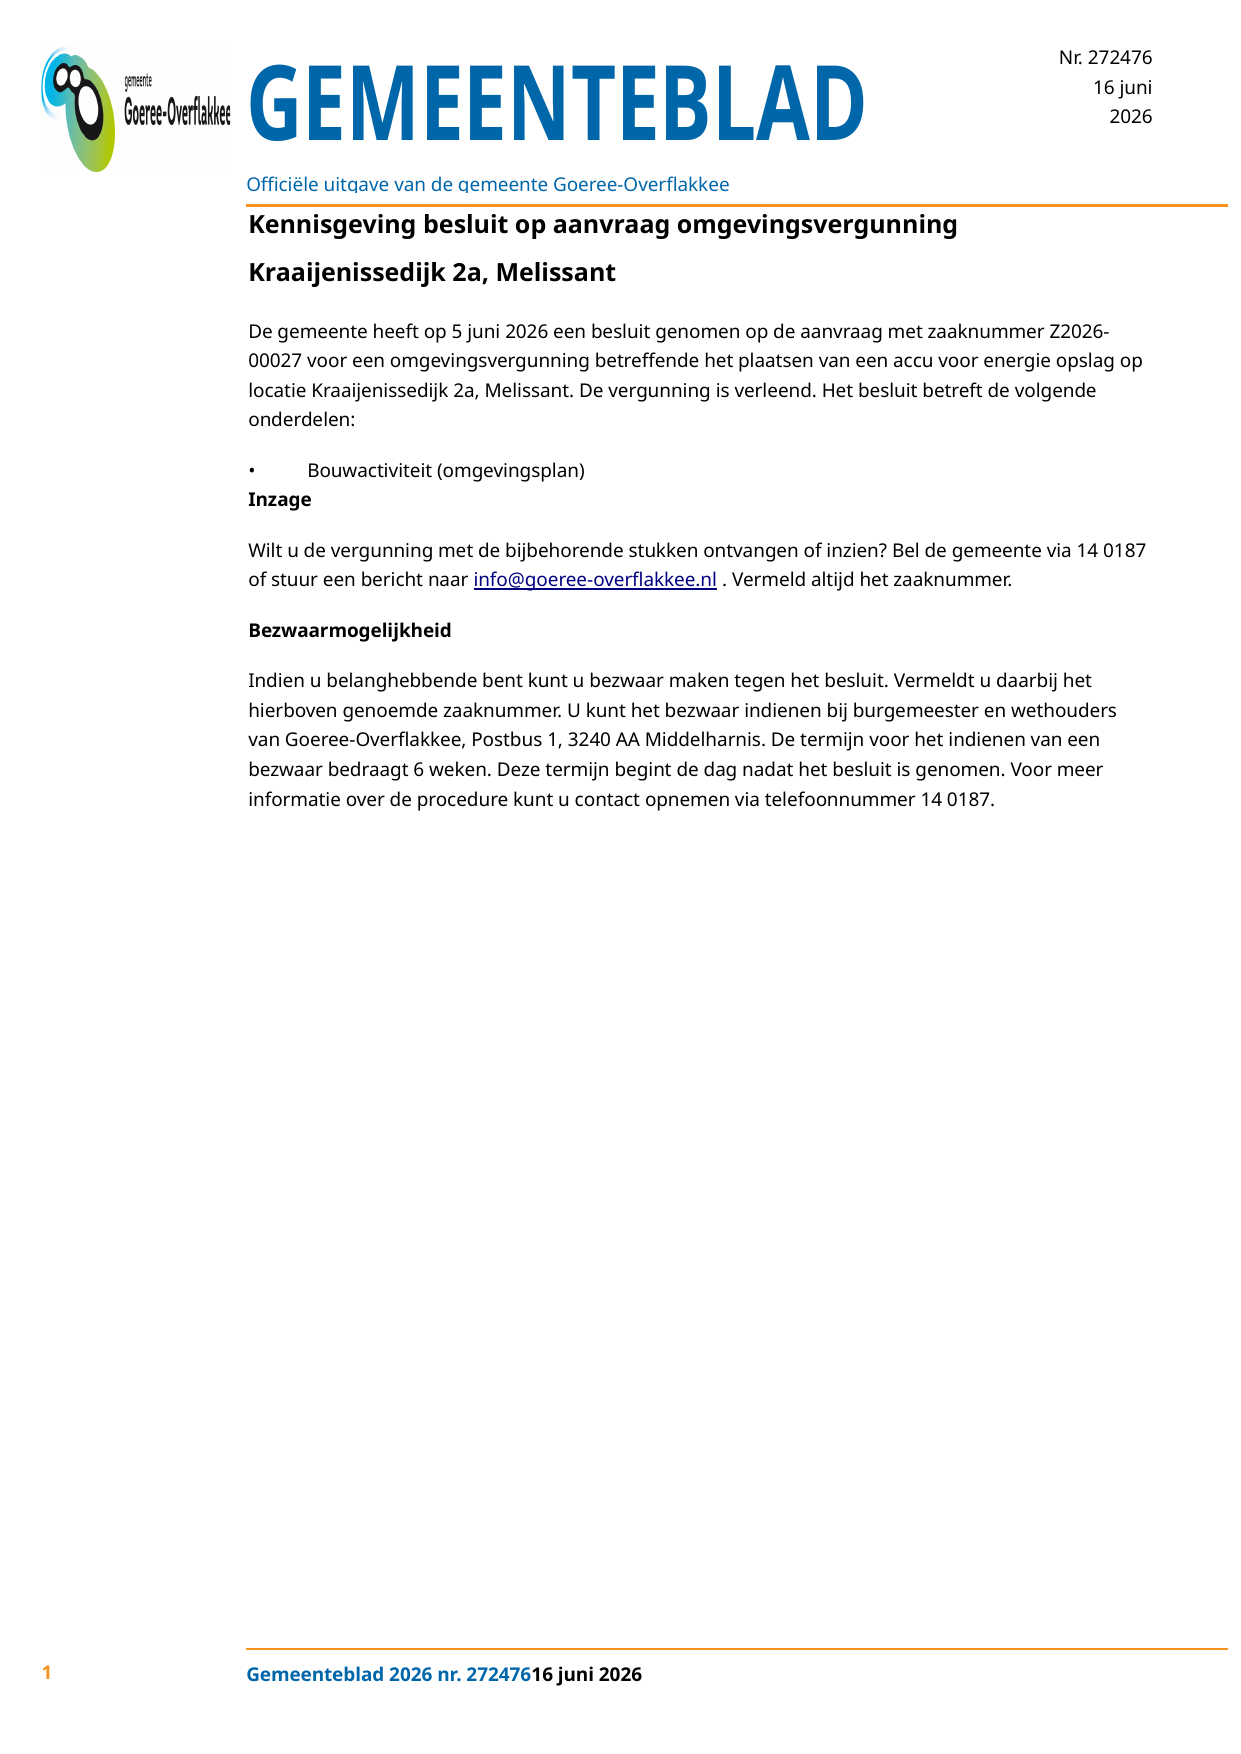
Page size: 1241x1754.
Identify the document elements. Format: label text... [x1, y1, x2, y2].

text Kennisgeving besluit op aanvraag omgevingsvergunning Kraaijenissedijk 2a, Melissant [248, 207, 1152, 288]
text Inzage [248, 487, 1152, 512]
text Wilt u de vergunning met de bijbehorende stukken ontvangen of inzien? Bel de gemeente via 14 0187 of stuur een bericht naar info@goeree-overflakkee.nl . Vermeld altijd het zaaknummer. [248, 537, 1152, 592]
text De gemeente heeft op 5 juni 2026 een besluit genomen op de aanvraag met zaaknummer Z2026-00027 voor een omgevingsvergunning betreffende het plaatsen van een accu voor energie opslag op locatie Kraaijenissedijk 2a, Melissant. De vergunning is verleend. Het besluit betreft de volgende onderdelen: [248, 318, 1152, 432]
text Indien u belanghebbende bent kunt u bezwaar maken tegen het besluit. Vermeldt u daarbij het hierboven genoemde zaaknummer. U kunt het bezwaar indienen bij burgemeester en wethouders van Goeree-Overflakkee, Postbus 1, 3240 AA Middelharnis. De termijn voor het indienen van een bezwaar bedraagt 6 weken. Deze termijn begint de dag nadat het besluit is genomen. Voor meer informatie over de procedure kunt u contact opnemen via telefoonnummer 14 0187. [248, 667, 1152, 812]
list Bouwactiviteit (omgevingsplan) [248, 457, 1152, 483]
picture [41, 47, 231, 172]
text Bezwaarmogelijkheid [248, 617, 1152, 643]
